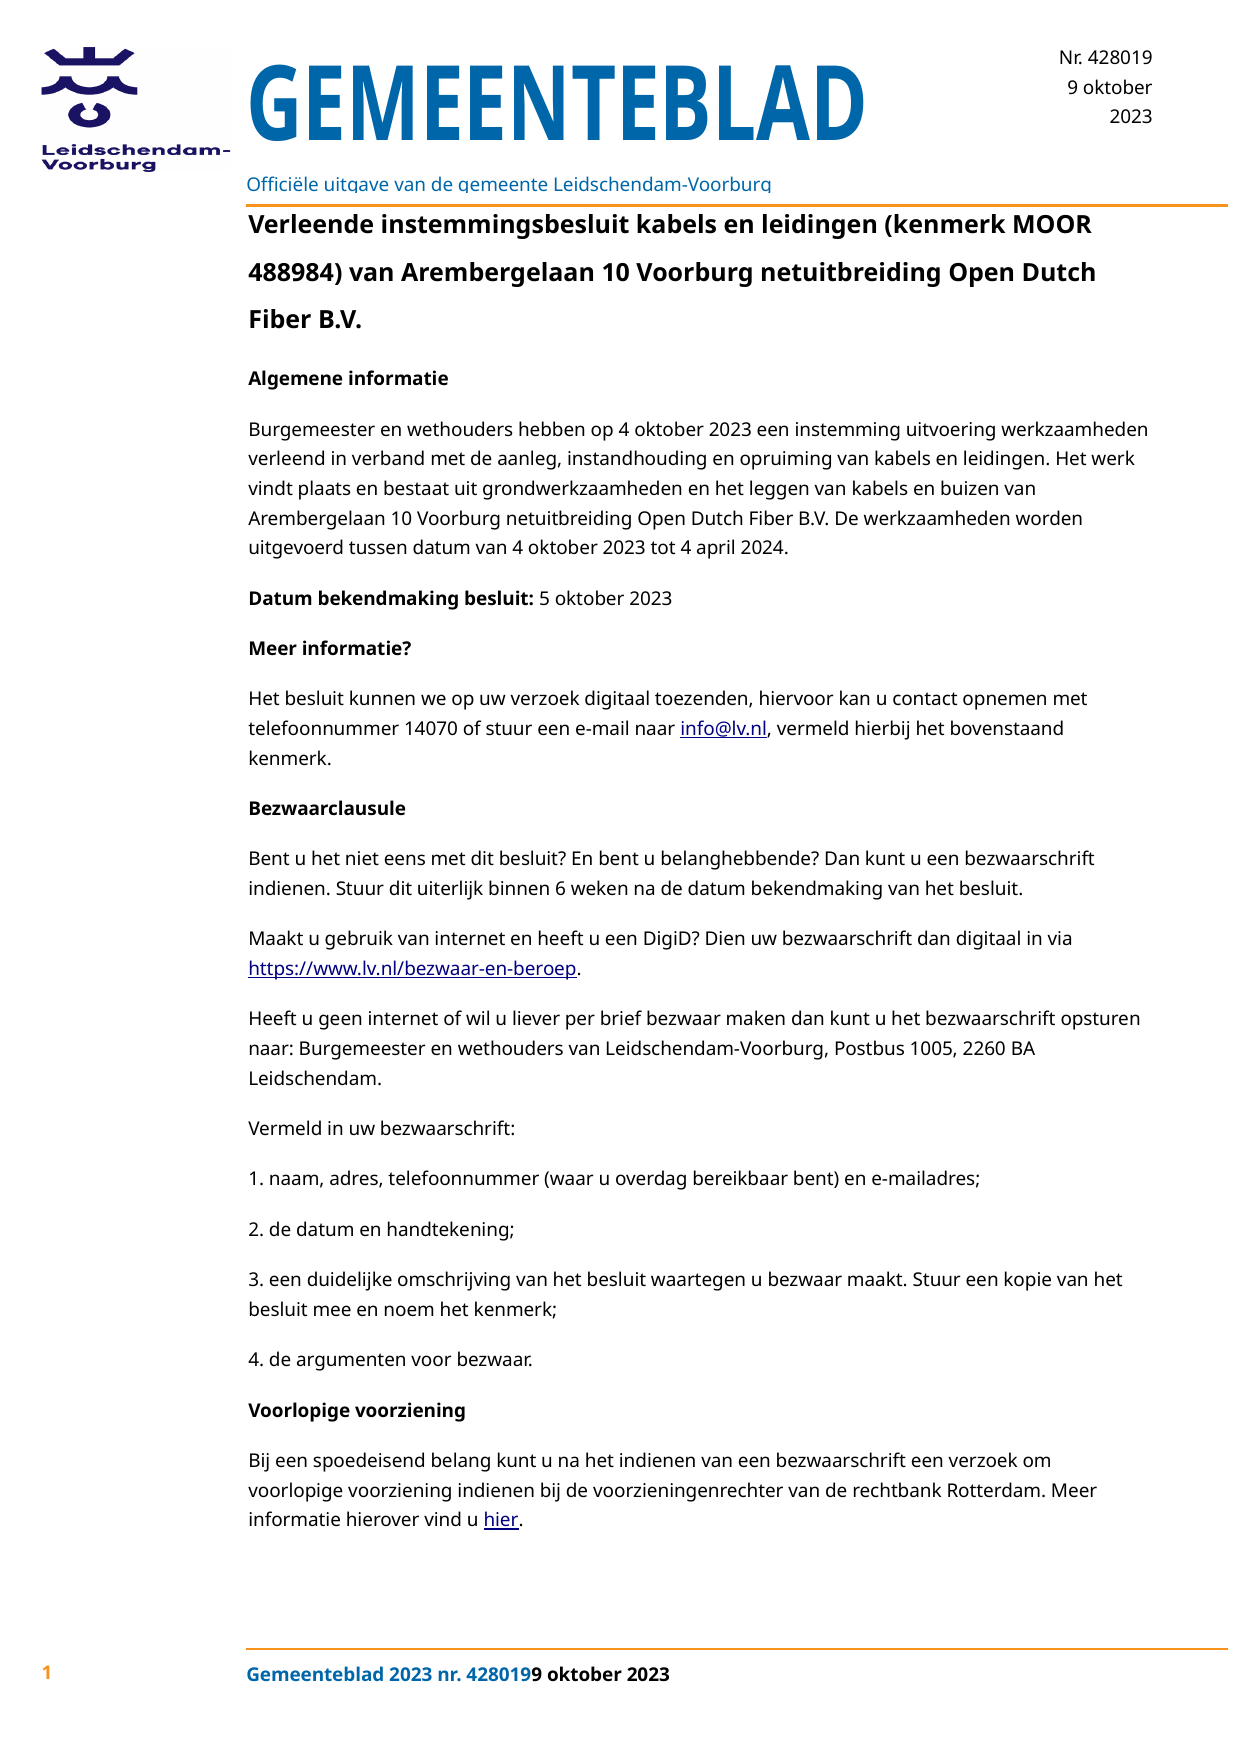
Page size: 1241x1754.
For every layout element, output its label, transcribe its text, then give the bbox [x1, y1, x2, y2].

text Burgemeester en wethouders hebben op 4 oktober 2023 een instemming uitvoering werkzaamheden verleend in verband met de aanleg, instandhouding en opruiming van kabels en leidingen. Het werk vindt plaats en bestaat uit grondwerkzaamheden en het leggen van kabels en buizen van Arembergelaan 10 Voorburg netuitbreiding Open Dutch Fiber B.V. De werkzaamheden worden uitgevoerd tussen datum van 4 oktober 2023 tot 4 april 2024. [248, 416, 1152, 560]
text Maakt u gebruik van internet en heeft u een DigiD? Dien uw bezwaarschrift dan digitaal in via https://www.lv.nl/bezwaar-en-beroep. [248, 926, 1152, 981]
text 3. een duidelijke omschrijving van het besluit waartegen u bezwaar maakt. Stuur een kopie van het besluit mee en noem het kenmerk; [248, 1266, 1152, 1322]
text Vermeld in uw bezwaarschrift: [248, 1115, 1152, 1141]
text Bezwaarclausule [248, 795, 1152, 821]
picture [41, 47, 231, 172]
text Bent u het niet eens met dit besluit? En bent u belanghebbende? Dan kunt u een bezwaarschrift indienen. Stuur dit uiterlijk binnen 6 weken na de datum bekendmaking van het besluit. [248, 846, 1152, 901]
text Heeft u geen internet of wil u liever per brief bezwaar maken dan kunt u het bezwaarschrift opsturen naar: Burgemeester en wethouders van Leidschendam-Voorburg, Postbus 1005, 2260 BA Leidschendam. [248, 1006, 1152, 1090]
text Voorlopige voorziening [248, 1397, 1152, 1422]
text 2. de datum en handtekening; [248, 1216, 1152, 1242]
text Het besluit kunnen we op uw verzoek digitaal toezenden, hiervoor kan u contact opnemen met telefoonnummer 14070 of stuur een e-mail naar info@lv.nl, vermeld hierbij het bovenstaand kenmerk. [248, 686, 1152, 770]
text Algemene informatie [248, 366, 1152, 391]
text 1. naam, adres, telefoonnummer (waar u overdag bereikbaar bent) en e-mailadres; [248, 1166, 1152, 1191]
text 4. de argumenten voor bezwaar. [248, 1346, 1152, 1372]
text Datum bekendmaking besluit: 5 oktober 2023 [248, 585, 1152, 610]
text Bij een spoedeisend belang kunt u na het indienen van een bezwaarschrift een verzoek om voorlopige voorziening indienen bij de voorzieningenrechter van de rechtbank Rotterdam. Meer informatie hierover vind u hier. [248, 1447, 1152, 1532]
text Verleende instemmingsbesluit kabels en leidingen (kenmerk MOOR 488984) van Arembergelaan 10 Voorburg netuitbreiding Open Dutch Fiber B.V. [248, 207, 1152, 336]
text Meer informatie? [248, 635, 1152, 661]
